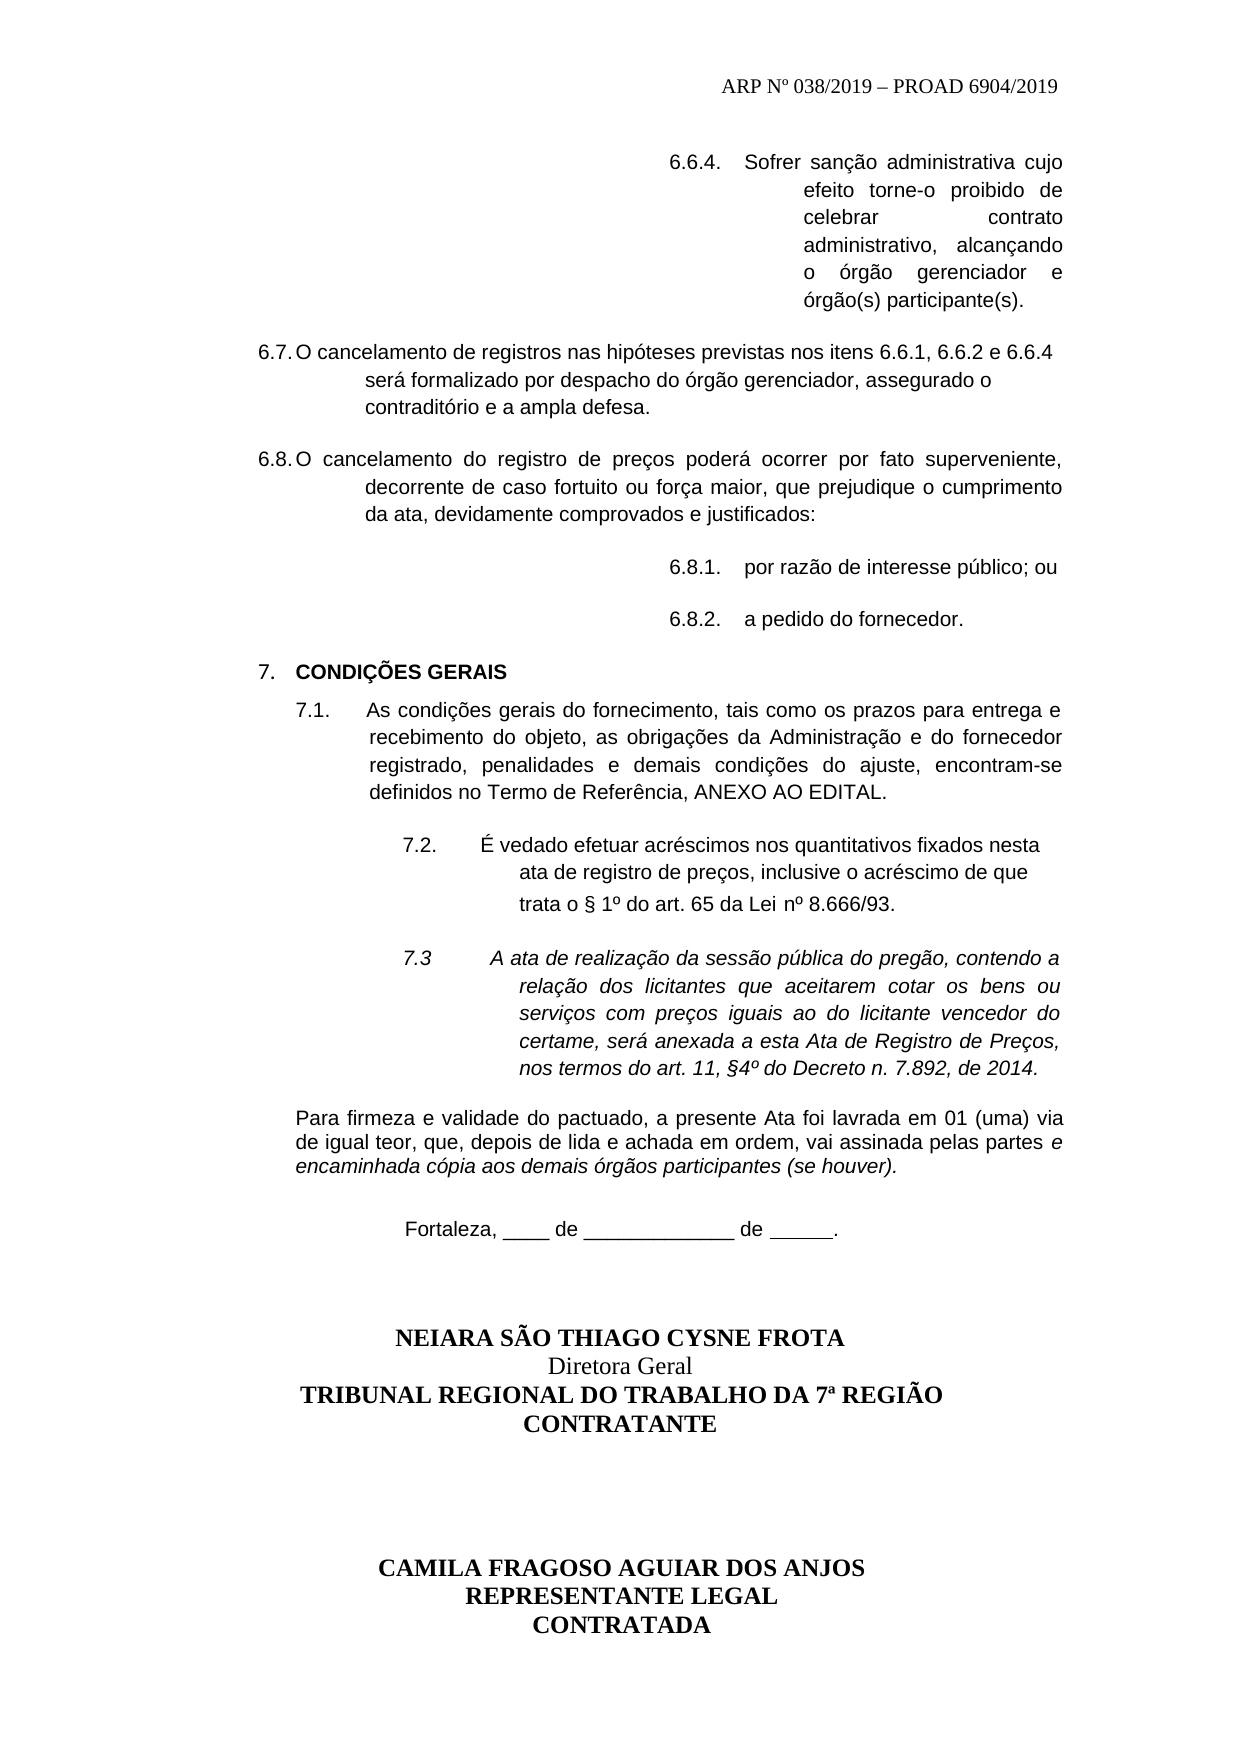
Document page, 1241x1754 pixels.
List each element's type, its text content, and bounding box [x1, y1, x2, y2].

list Sofrer sanção administrativa cujo efeito torne-o proibido de celebrar contrato administrativo, alcançando o órgão gerenciador e órgão(s) participante(s). [669, 150, 1063, 312]
list CONDIÇÕES GERAIS [215, 657, 1063, 685]
list O cancelamento de registros nas hipóteses previstas nos itens 6.6.1, 6.6.2 e 6.6.4 será formalizado por despacho do órgão gerenciador, assegurado o contraditório e a ampla defesa. [258, 340, 1063, 419]
text CAMILA FRAGOSO AGUIAR DOS ANJOS [177, 1553, 1066, 1581]
text REPRESENTANTE LEGAL [177, 1581, 1066, 1610]
text CONTRATADA [177, 1610, 1066, 1639]
list O cancelamento do registro de preços poderá ocorrer por fato superveniente, decorrente de caso fortuito ou força maior, que prejudique o cumprimento da ata, devidamente comprovados e justificados: [258, 447, 1063, 526]
text 7.1. As condições gerais do fornecimento, tais como os prazos para entrega e recebimento do objeto, as obrigações da Administração e do fornecedor registrado, penalidades e demais condições do ajuste, encontram-se definidos no Termo de Referência, ANEXO AO EDITAL. [295, 698, 1063, 804]
list a pedido do fornecedor. [669, 607, 1063, 631]
list É vedado efetuar acréscimos nos quantitativos fixados nesta ata de registro de preços, inclusive o acréscimo de que trata o § 1º do art. 65 da Lei nº 8.666/93. [402, 832, 1063, 917]
text Fortaleza, ____ de _____________ de . [177, 1217, 1066, 1241]
text CONTRATANTE [177, 1409, 1063, 1438]
text NEIARA SÃO THIAGO CYSNE FROTA [177, 1323, 1063, 1351]
list A ata de realização da sessão pública do pregão, contendo a relação dos licitantes que aceitarem cotar os bens ou serviços com preços iguais ao do licitante vencedor do certame, será anexada a esta Ata de Registro de Preços, nos termos do art. 11, §4º do Decreto n. 7.892, de 2014. [402, 946, 1063, 1080]
text Para firmeza e validade do pactuado, a presente Ata foi lavrada em 01 (uma) via de igual teor, que, depois de lida e achada em ordem, vai assinada pelas partes e encaminhada cópia aos demais órgãos participantes (se houver). [295, 1106, 1065, 1178]
text Diretora Geral [177, 1351, 1063, 1380]
text TRIBUNAL REGIONAL DO TRABALHO DA 7ª REGIÃO [177, 1380, 1066, 1409]
list por razão de interesse público; ou [669, 554, 1063, 578]
